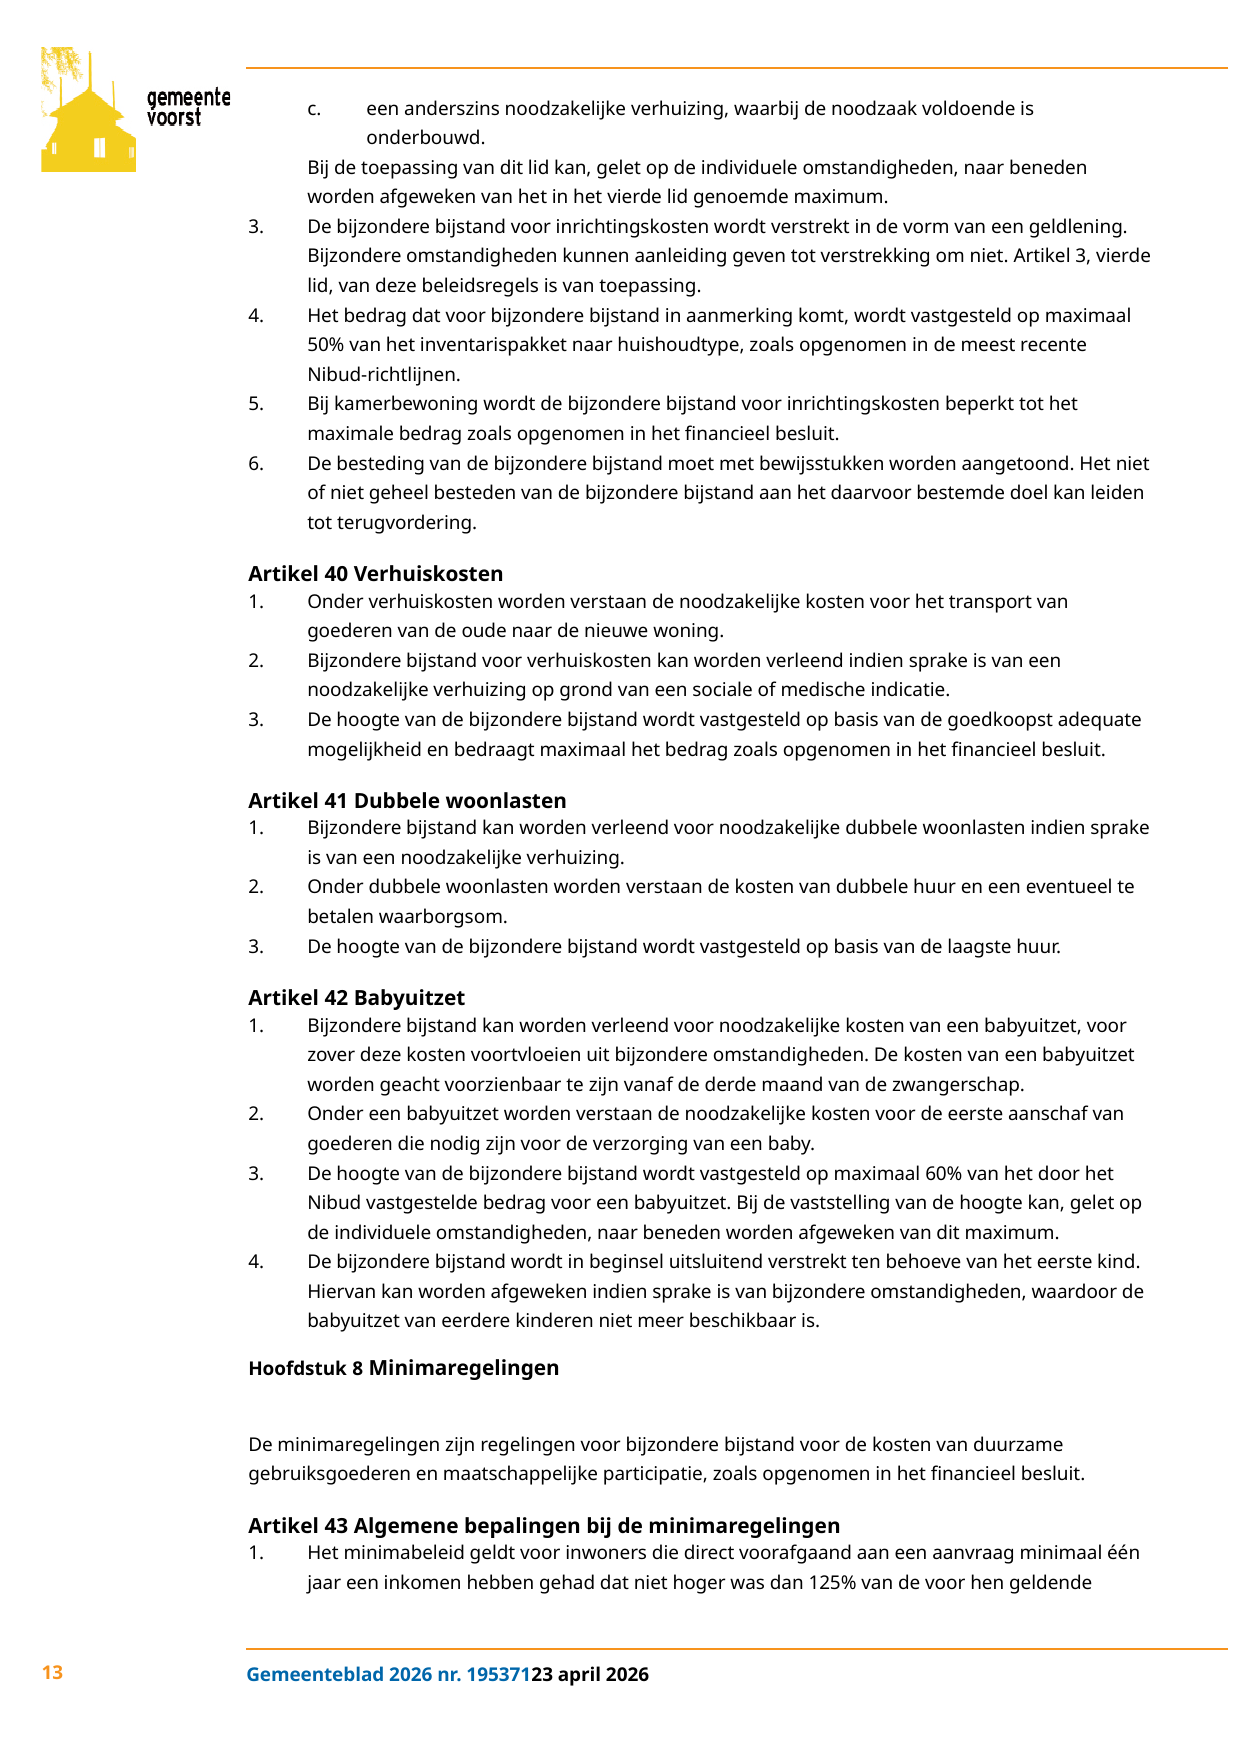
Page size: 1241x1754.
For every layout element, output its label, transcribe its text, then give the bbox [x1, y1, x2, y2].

list De hoogte van de bijzondere bijstand wordt vastgesteld op basis van de laagste huur. [248, 933, 1152, 959]
list De hoogte van de bijzondere bijstand wordt vastgesteld op basis van de goedkoopst adequate mogelijkheid en bedraagt maximaal het bedrag zoals opgenomen in het financieel besluit. [248, 706, 1152, 761]
list Bijzondere bijstand kan worden verleend voor noodzakelijke kosten van een babyuitzet, voor zover deze kosten voortvloeien uit bijzondere omstandigheden. De kosten van een babyuitzet worden geacht voorzienbaar te zijn vanaf de derde maand van de zwangerschap. [248, 1012, 1152, 1097]
list Bijzondere bijstand kan worden verleend voor noodzakelijke dubbele woonlasten indien sprake is van een noodzakelijke verhuizing. [248, 814, 1152, 870]
list De bijzondere bijstand wordt in beginsel uitsluitend verstrekt ten behoeve van het eerste kind. Hiervan kan worden afgeweken indien sprake is van bijzondere omstandigheden, waardoor de babyuitzet van eerdere kinderen niet meer beschikbaar is. [248, 1248, 1152, 1333]
list Bijzondere bijstand voor verhuiskosten kan worden verleend indien sprake is van een noodzakelijke verhuizing op grond van een sociale of medische indicatie. [248, 647, 1152, 702]
list De hoogte van de bijzondere bijstand wordt vastgesteld op maximaal 60% van het door het Nibud vastgestelde bedrag voor een babyuitzet. Bij de vaststelling van de hoogte kan, gelet op de individuele omstandigheden, naar beneden worden afgeweken van dit maximum. [248, 1160, 1152, 1244]
list De besteding van de bijzondere bijstand moet met bewijsstukken worden aangetoond. Het niet of niet geheel besteden van de bijzondere bijstand aan het daarvoor bestemde doel kan leiden tot terugvordering. [248, 450, 1152, 535]
text Artikel 42 Babyuitzet [248, 983, 1152, 1012]
picture [41, 47, 231, 172]
text Artikel 40 Verhuiskosten [248, 559, 1152, 588]
list Het bedrag dat voor bijzondere bijstand in aanmerking komt, wordt vastgesteld op maximaal 50% van het inventarispakket naar huishoudtype, zoals opgenomen in de meest recente Nibud-richtlijnen. [248, 302, 1152, 387]
list Het minimabeleid geldt voor inwoners die direct voorafgaand aan een aanvraag minimaal één jaar een inkomen hebben gehad dat niet hoger was dan 125% van de voor hen geldende [248, 1539, 1152, 1595]
text De minimaregelingen zijn regelingen voor bijzondere bijstand voor de kosten van duurzame gebruiksgoederen en maatschappelijke participatie, zoals opgenomen in het financieel besluit. [248, 1431, 1152, 1486]
list Bij kamerbewoning wordt de bijzondere bijstand voor inrichtingskosten beperkt tot het maximale bedrag zoals opgenomen in het financieel besluit. [248, 391, 1152, 446]
text Artikel 41 Dubbele woonlasten [248, 786, 1152, 814]
list Bij de toepassing van dit lid kan, gelet op de individuele omstandigheden, naar beneden worden afgeweken van het in het vierde lid genoemde maximum. [248, 154, 1152, 209]
list Onder dubbele woonlasten worden verstaan de kosten van dubbele huur en een eventueel te betalen waarborgsom. [248, 874, 1152, 929]
list Onder een babyuitzet worden verstaan de noodzakelijke kosten voor de eerste aanschaf van goederen die nodig zijn voor de verzorging van een baby. [248, 1101, 1152, 1156]
text Artikel 43 Algemene bepalingen bij de minimaregelingen [248, 1511, 1152, 1539]
list Onder verhuiskosten worden verstaan de noodzakelijke kosten voor het transport van goederen van de oude naar de nieuwe woning. [248, 588, 1152, 643]
list een anderszins noodzakelijke verhuizing, waarbij de noodzaak voldoende is onderbouwd. [307, 95, 1152, 150]
list De bijzondere bijstand voor inrichtingskosten wordt verstrekt in de vorm van een geldlening. Bijzondere omstandigheden kunnen aanleiding geven tot verstrekking om niet. Artikel 3, vierde lid, van deze beleidsregels is van toepassing. [248, 213, 1152, 298]
text Hoofdstuk 8 Minimaregelingen [248, 1353, 1152, 1382]
